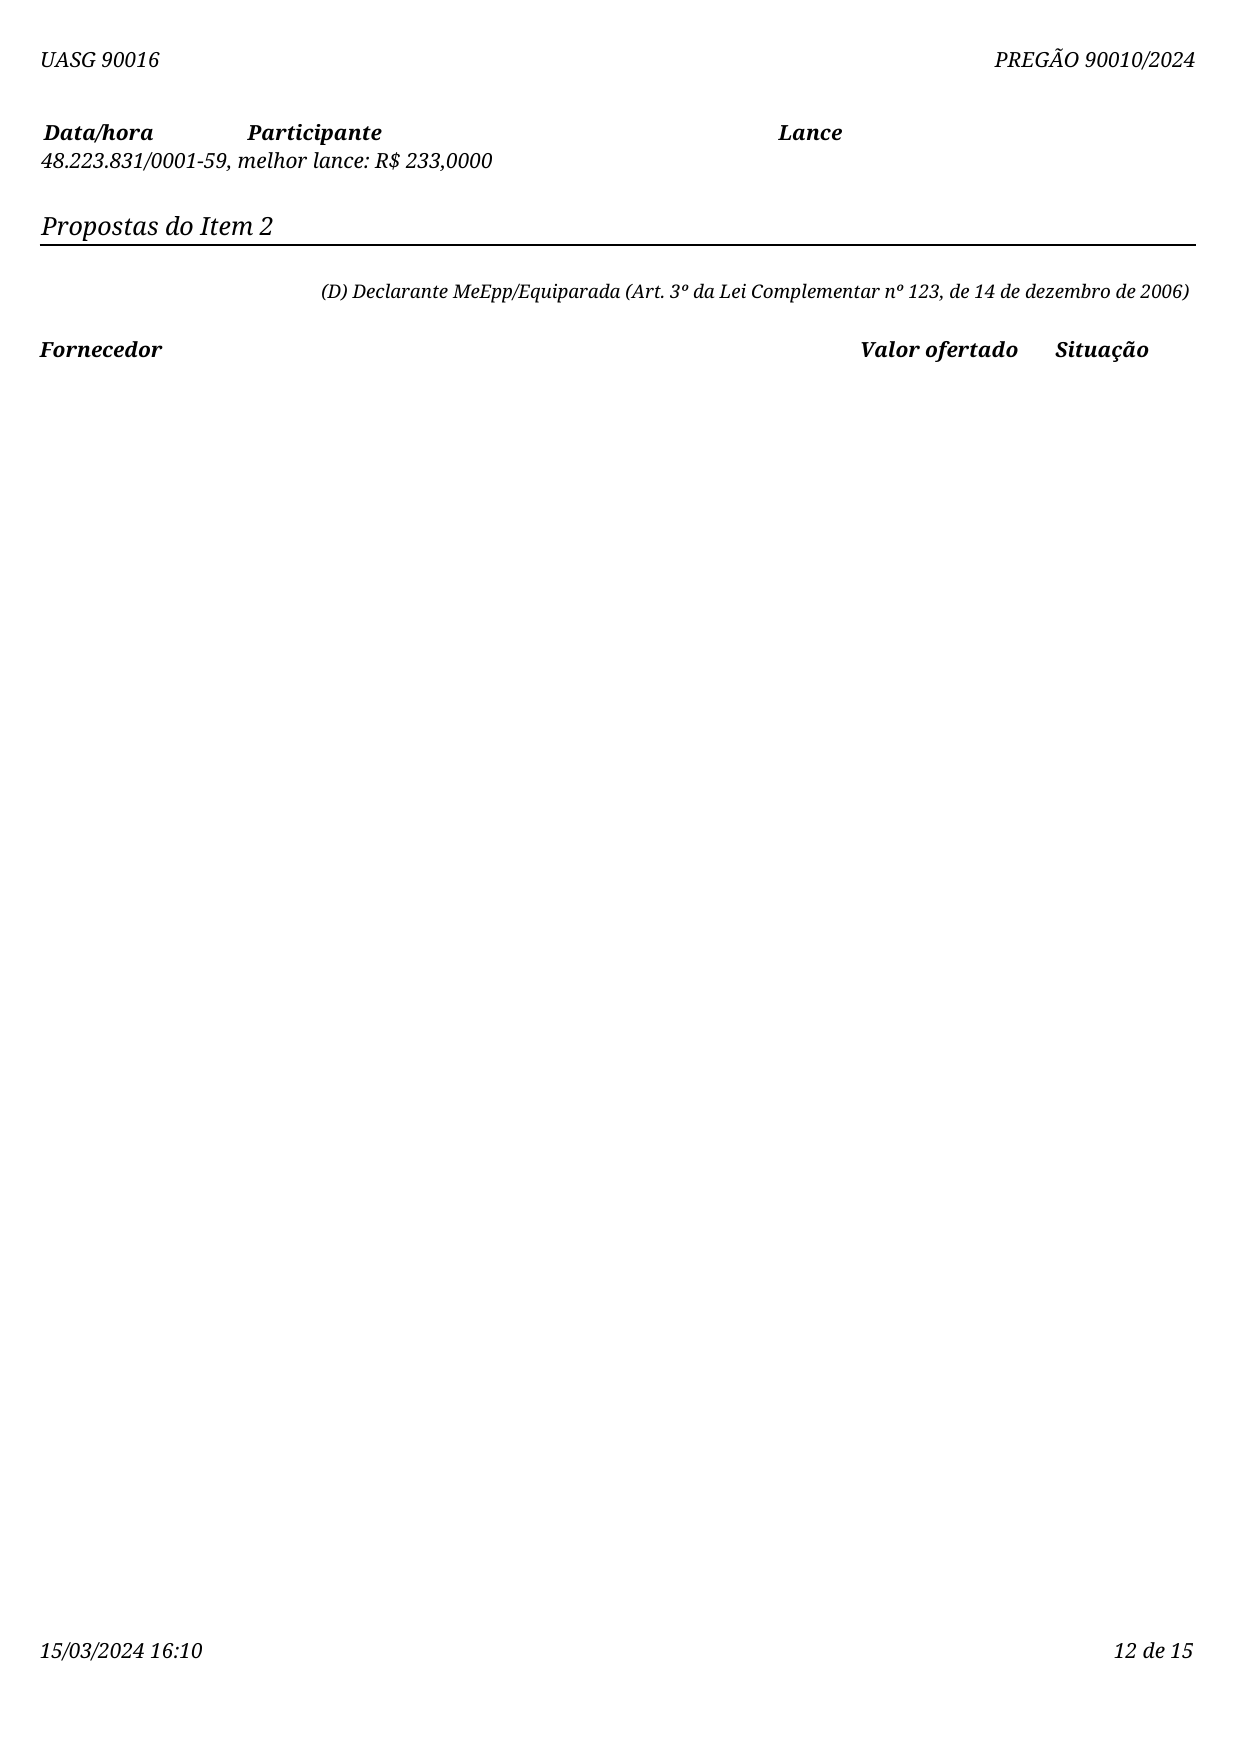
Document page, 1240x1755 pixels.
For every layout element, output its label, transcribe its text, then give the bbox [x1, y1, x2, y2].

subtitle Propostas do Item 2 [41, 208, 1196, 243]
text (D) Declarante MeEpp/Equiparada (Art. 3º da Lei Complementar nº 123, de 14 de dezembro de 2006) [41, 278, 1191, 304]
text Fornecedor Valor ofertado Situação [39, 335, 1196, 364]
text 48.223.831/0001-59, melhor lance: R$ 233,0000 [41, 146, 1196, 175]
